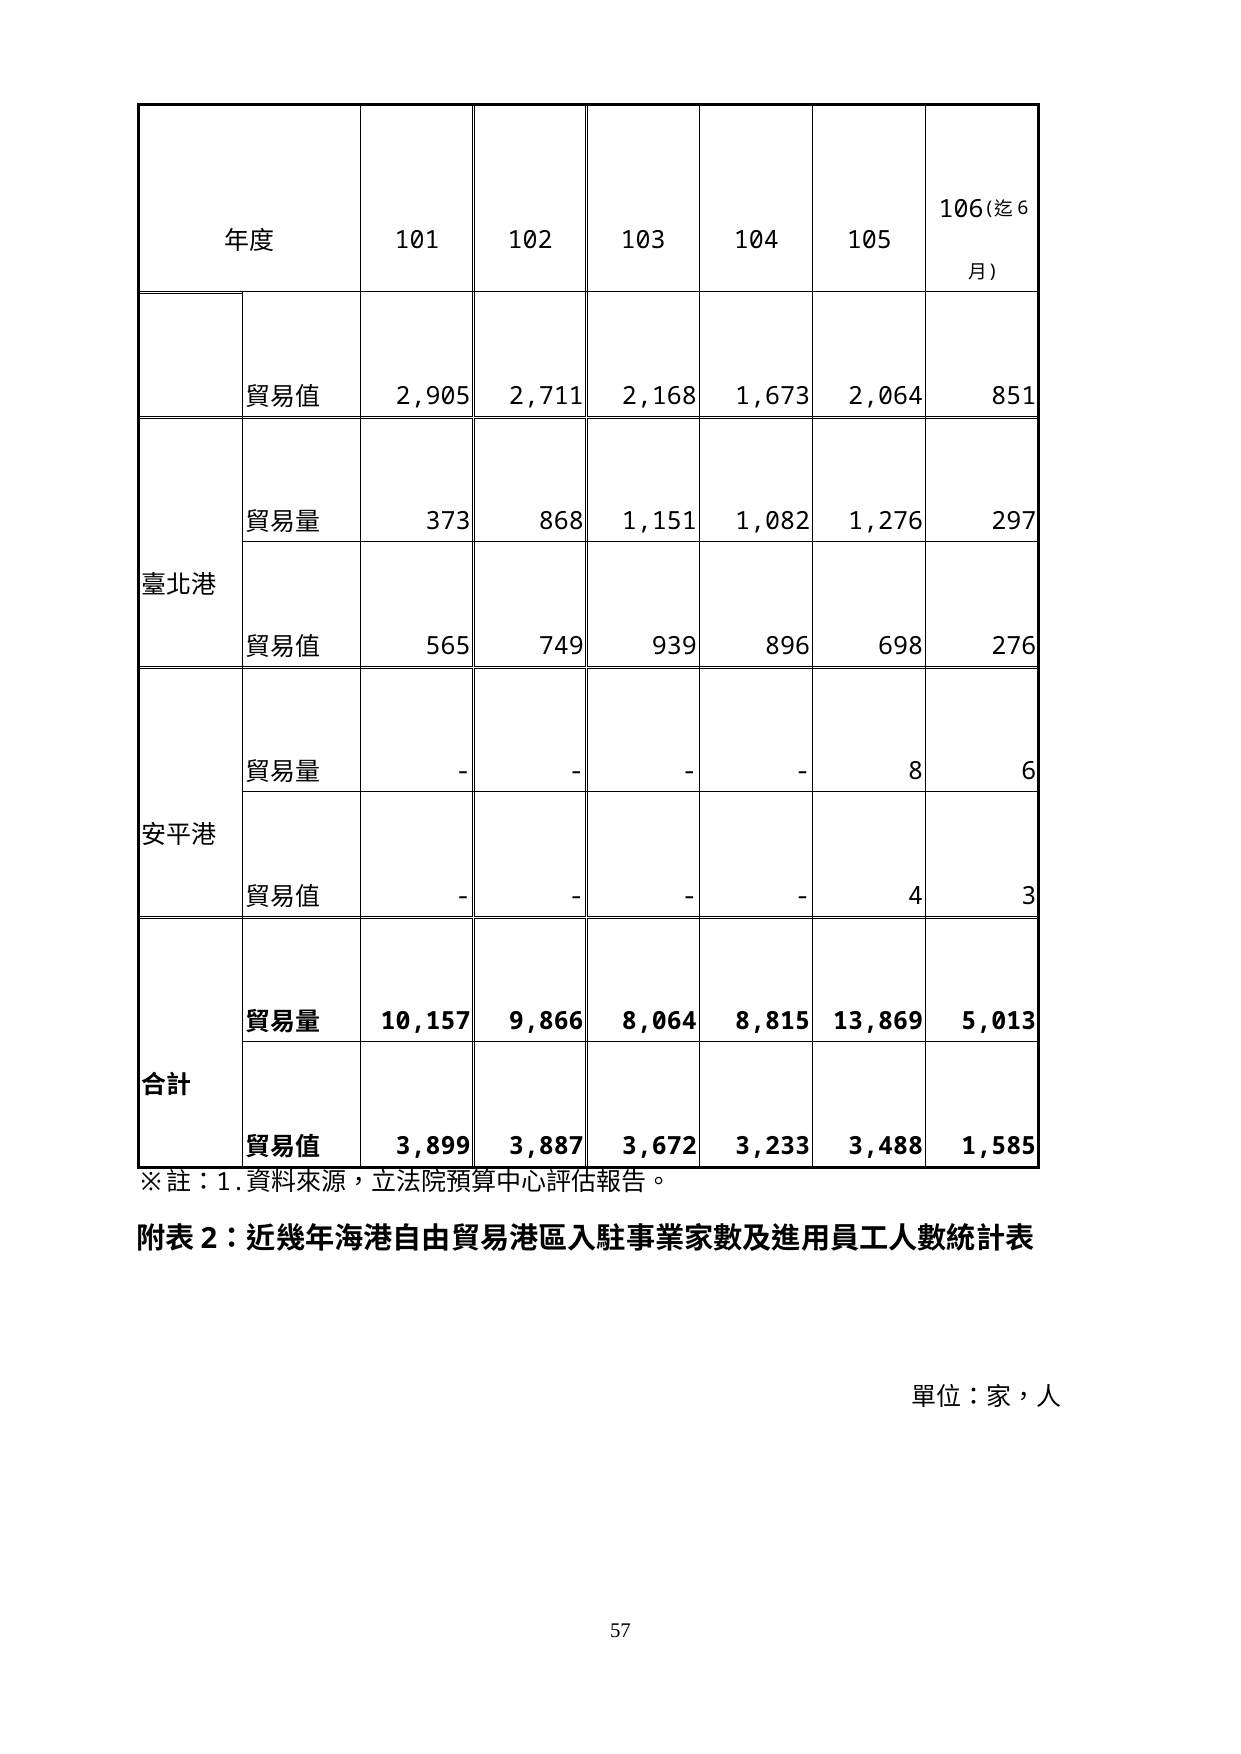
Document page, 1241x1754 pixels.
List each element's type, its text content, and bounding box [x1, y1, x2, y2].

table_cell - [475, 792, 585, 916]
table_header 年度 [140, 106, 360, 291]
table_header 104 [700, 106, 812, 291]
table_cell 3 [926, 792, 1037, 916]
table_cell 8 [813, 669, 925, 791]
table_cell 868 [475, 419, 585, 541]
table_cell - [361, 792, 472, 916]
table_cell 276 [926, 542, 1037, 666]
table_cell 8,064 [588, 919, 699, 1041]
table_cell 13,869 [813, 919, 925, 1041]
table_cell 3,488 [813, 1042, 925, 1166]
table_cell 貿易值 [243, 292, 360, 416]
table_cell 貿易值 [243, 792, 360, 916]
table_cell 1,082 [700, 419, 812, 541]
table_cell 5,013 [926, 919, 1037, 1041]
table_cell 2,064 [813, 292, 925, 416]
table_cell 1,151 [588, 419, 699, 541]
table_header 102 [475, 106, 585, 291]
table_cell - [700, 669, 812, 791]
table_cell 1,585 [926, 1042, 1037, 1166]
table_header 106(迄6月) [926, 106, 1037, 291]
table_cell - [700, 792, 812, 916]
table_cell 10,157 [361, 919, 472, 1041]
table_cell 896 [700, 542, 812, 666]
table_cell 297 [926, 419, 1037, 541]
table_cell - [588, 669, 699, 791]
table_cell 3,233 [700, 1042, 812, 1166]
table_cell - [361, 669, 472, 791]
table_cell 3,887 [475, 1042, 585, 1166]
table_cell - [588, 792, 699, 916]
table_cell 2,905 [361, 292, 472, 416]
table_cell 698 [813, 542, 925, 666]
table_cell 851 [926, 292, 1037, 416]
table_cell 6 [926, 669, 1037, 791]
table_cell 4 [813, 792, 925, 916]
table_cell - [475, 669, 585, 791]
text ※註：1.資料來源，立法院預算中心評估報告。 [136, 1169, 1109, 1196]
table_cell 貿易值 [243, 542, 360, 666]
table_cell 貿易量 [243, 669, 360, 791]
table_cell 373 [361, 419, 472, 541]
table_cell 貿易量 [243, 419, 360, 541]
text 單位：家，人 [136, 1353, 1142, 1416]
text 附表2：近幾年海港自由貿易港區入駐事業家數及進用員工人數統計表 [136, 1215, 1117, 1256]
table_header 101 [361, 106, 472, 291]
table_cell 565 [361, 542, 472, 666]
table_cell 9,866 [475, 919, 585, 1041]
table_cell 1,276 [813, 419, 925, 541]
table_cell 臺北港 [140, 419, 242, 666]
table_cell 1,673 [700, 292, 812, 416]
table_cell 合計 [140, 919, 242, 1166]
table_cell 貿易值 [243, 1042, 360, 1166]
table_cell 安平港 [140, 669, 242, 916]
table_cell 8,815 [700, 919, 812, 1041]
table_cell 2,711 [475, 292, 585, 416]
table_cell 貿易量 [243, 919, 360, 1041]
table_header 103 [588, 106, 699, 291]
table_cell 3,672 [588, 1042, 699, 1166]
table_cell [140, 294, 242, 416]
table_cell 3,899 [361, 1042, 472, 1166]
table_cell 939 [588, 542, 699, 666]
table_cell 2,168 [588, 292, 699, 416]
table_cell 749 [475, 542, 585, 666]
table_header 105 [813, 106, 925, 291]
